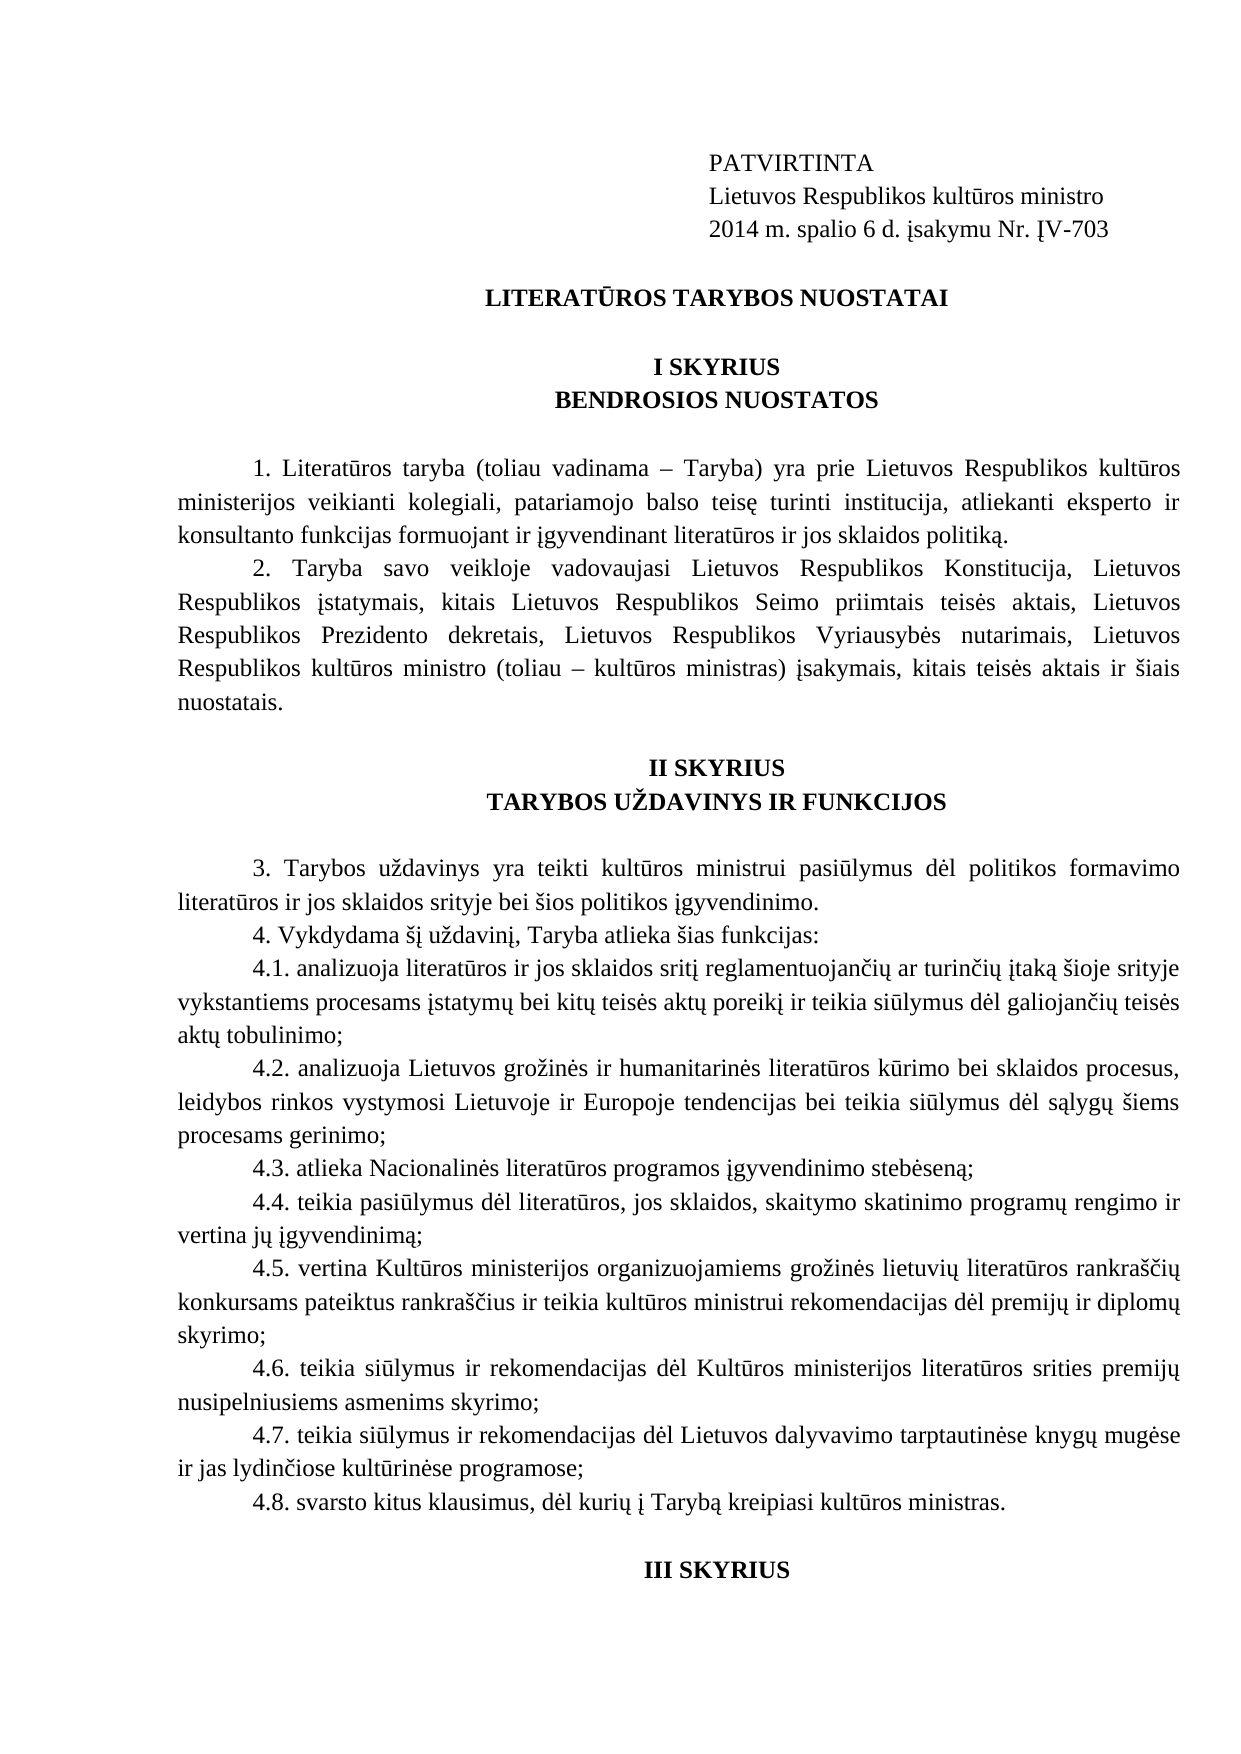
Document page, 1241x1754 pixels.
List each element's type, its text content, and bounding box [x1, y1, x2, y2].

text 4.5. vertina Kultūros ministerijos organizuojamiems grožinės lietuvių literatūros rankraščių konkursams pateiktus rankraščius ir teikia kultūros ministrui rekomendacijas dėl premijų ir diplomų skyrimo; [177, 1253, 1181, 1349]
text 2014 m. spalio 6 d. įsakymu Nr. ĮV-703 [177, 214, 1181, 243]
text 4.4. teikia pasiūlymus dėl literatūros, jos sklaidos, skaitymo skatinimo programų rengimo ir vertina jų įgyvendinimą; [177, 1187, 1181, 1249]
text 4.6. teikia siūlymus ir rekomendacijas dėl Kultūros ministerijos literatūros srities premijų nusipelniusiems asmenims skyrimo; [177, 1353, 1181, 1416]
text LiTERATŪROS TARYBOS NUOSTATAI [177, 283, 1181, 312]
text II SKYRIUS [177, 753, 1181, 782]
text 4.1. analizuoja literatūros ir jos sklaidos sritį reglamentuojančių ar turinčių įtaką šioje srityje vykstantiems procesams įstatymų bei kitų teisės aktų poreikį ir teikia siūlymus dėl galiojančių teisės aktų tobulinimo; [177, 953, 1181, 1049]
text 2. Taryba savo veikloje vadovaujasi Lietuvos Respublikos Konstitucija, Lietuvos Respublikos įstatymais, kitais Lietuvos Respublikos Seimo priimtais teisės aktais, Lietuvos Respublikos Prezidento dekretais, Lietuvos Respublikos Vyriausybės nutarimais, Lietuvos Respublikos kultūros ministro (toliau – kultūros ministras) įsakymais, kitais teisės aktais ir šiais nuostatais. [177, 553, 1181, 716]
text 4.3. atlieka Nacionalinės literatūros programos įgyvendinimo stebėseną; [177, 1153, 1181, 1182]
text 1. Literatūros taryba (toliau vadinama – Taryba) yra prie Lietuvos Respublikos kultūros ministerijos veikianti kolegiali, patariamojo balso teisę turinti institucija, atliekanti eksperto ir konsultanto funkcijas formuojant ir įgyvendinant literatūros ir jos sklaidos politiką. [177, 453, 1181, 549]
text BENDROSIOS NUOSTATOS [177, 385, 1181, 414]
text 4.2. analizuoja Lietuvos grožinės ir humanitarinės literatūros kūrimo bei sklaidos procesus, leidybos rinkos vystymosi Lietuvoje ir Europoje tendencijas bei teikia siūlymus dėl sąlygų šiems procesams gerinimo; [177, 1053, 1181, 1149]
text 4. Vykdydama šį uždavinį, Taryba atlieka šias funkcijas: [177, 920, 1181, 949]
text TARYBOS UŽDAVINys IR FUNKCIJOS [177, 787, 1181, 816]
text III SKYRIUS [177, 1556, 1181, 1584]
text 4.8. svarsto kitus klausimus, dėl kurių į Tarybą kreipiasi kultūros ministras. [177, 1487, 1181, 1516]
text 3. Tarybos uždavinys yra teikti kultūros ministrui pasiūlymus dėl politikos formavimo literatūros ir jos sklaidos srityje bei šios politikos įgyvendinimo. [177, 853, 1181, 916]
text Lietuvos Respublikos kultūros ministro [177, 181, 1181, 210]
text 4.7. teikia siūlymus ir rekomendacijas dėl Lietuvos dalyvavimo tarptautinėse knygų mugėse ir jas lydinčiose kultūrinėse programose; [177, 1420, 1181, 1482]
text I SKYRIUS [177, 352, 1181, 380]
text PATVIRTINTA [177, 148, 1181, 176]
